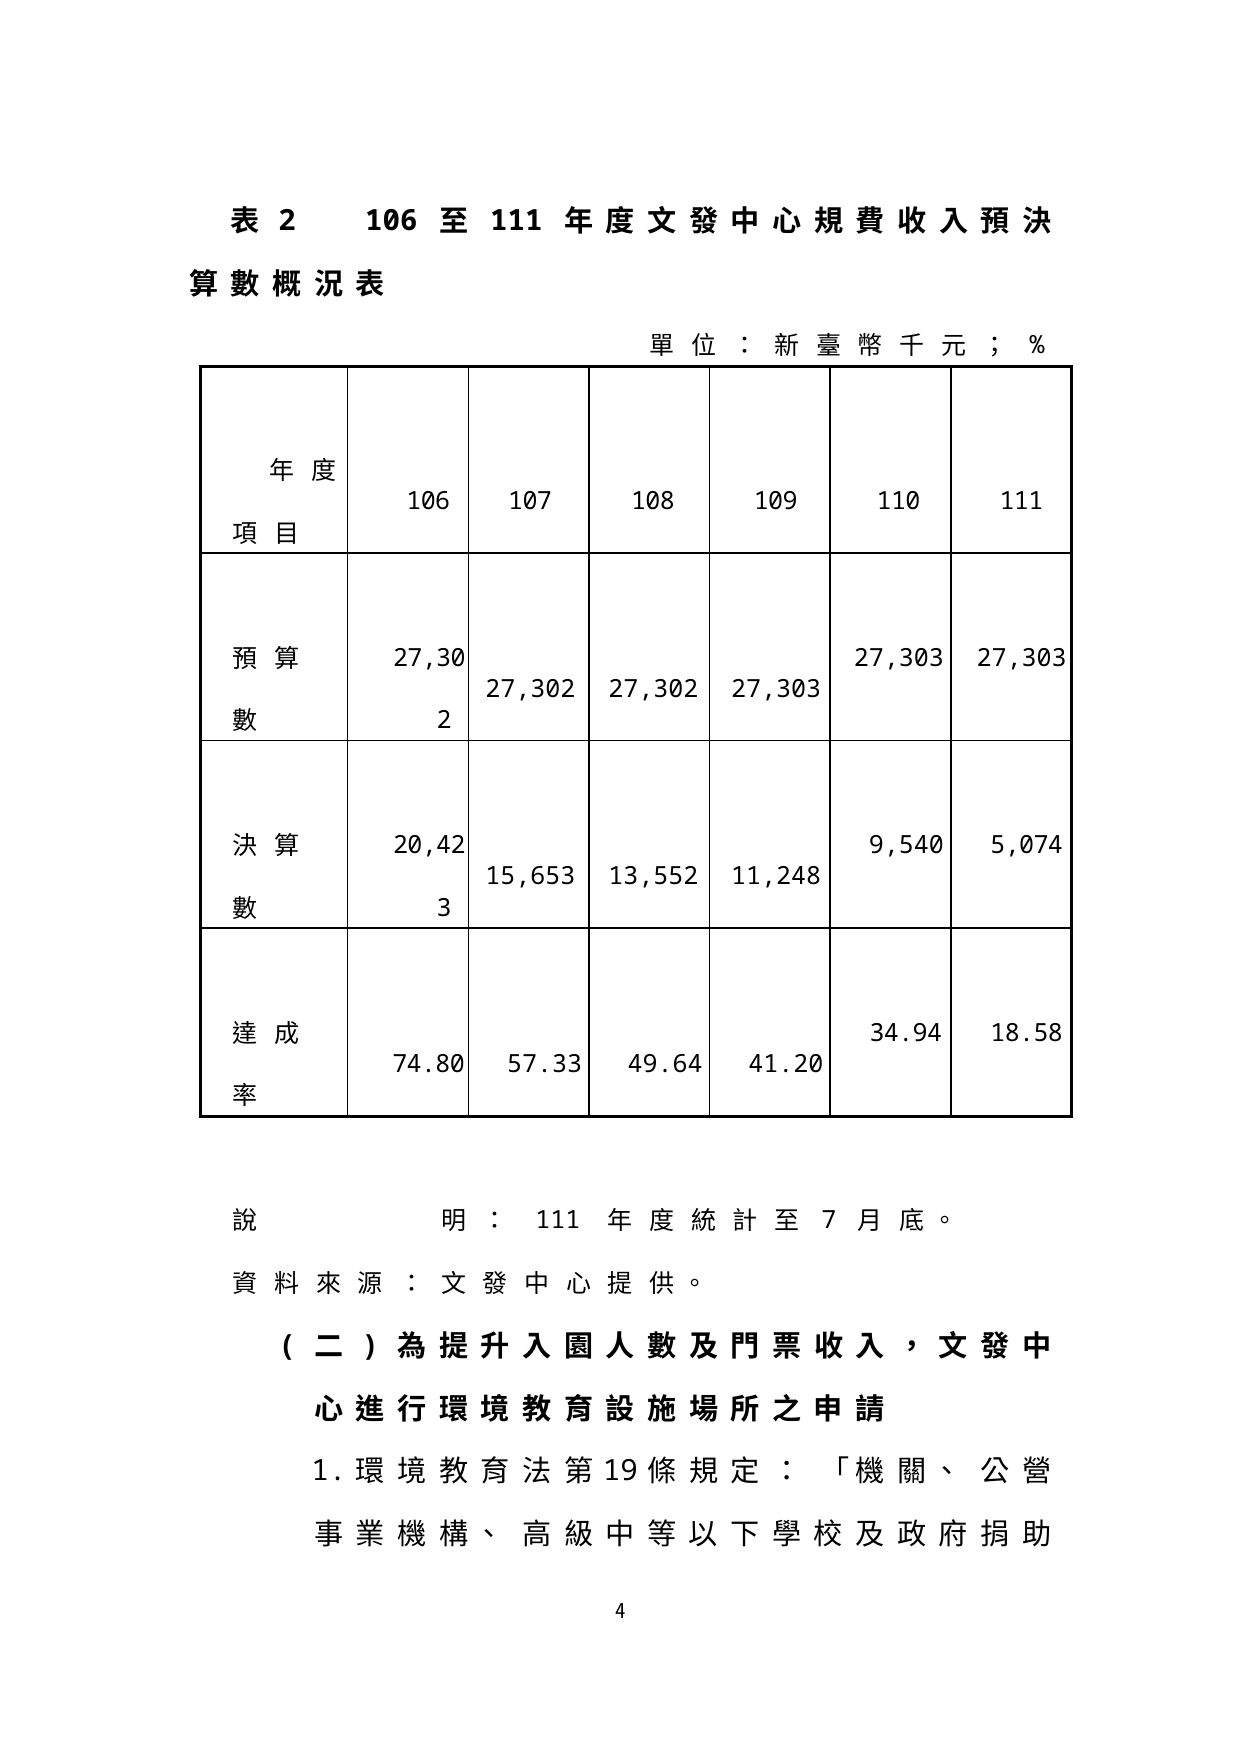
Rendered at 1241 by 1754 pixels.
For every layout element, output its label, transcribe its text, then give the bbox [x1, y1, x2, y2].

table_header 110 [831, 368, 950, 552]
text 說 明：111年度統計至7月底。 [198, 1177, 1058, 1240]
table_cell 27,303 [952, 554, 1070, 740]
table_cell 27,303 [710, 554, 829, 740]
text 1.環境教育法第19條規定：「機關、公營事業機構、高級中等以下學校及政府捐助基金累計超過百分之五十之財團法人，每年應訂定環境教育計畫，推展環境教育，所有員工、教師、學生均應參加四小時以上環境教育。」為配合推動環境教育政策，並吸引政府機關、公營事業及高中以下學校至臺灣原住民族文化園區參訪，提升入園人數及門票收入，文發中心規劃利用園區內自然環境及文化資源，申請環境教育設施場所認證。 [271, 1427, 1058, 1552]
text 單位：新臺幣千元；% [183, 302, 1058, 365]
table_cell 20,423 [348, 741, 468, 927]
table_header 106 [348, 368, 468, 552]
table_cell 27,303 [831, 554, 950, 740]
table_cell 27,302 [590, 554, 709, 740]
table_cell 13,552 [590, 741, 709, 927]
text 資料來源：文發中心提供。 [198, 1240, 1058, 1302]
table_cell 41.20 [710, 929, 829, 1115]
table_cell 27,302 [469, 554, 588, 740]
text 表2 106至111年度文發中心規費收入預決算數概況表 [183, 177, 1058, 302]
table_cell 74.80 [348, 929, 468, 1115]
table_cell 達成率 [202, 929, 347, 1115]
text (二)為提升入園人數及門票收入，文發中心進行環境教育設施場所之申請 [242, 1302, 1058, 1427]
table_cell 5,074 [952, 741, 1070, 927]
table_header 109 [710, 368, 829, 552]
table_header 111 [952, 368, 1070, 552]
table_header 108 [590, 368, 709, 552]
table_cell 18.58 [952, 929, 1070, 1115]
table_cell 49.64 [590, 929, 709, 1115]
table_cell 決算數 [202, 741, 347, 927]
table_cell 34.94 [831, 929, 950, 1115]
table_cell 27,302 [348, 554, 468, 740]
table_header 年度 項目 [202, 368, 347, 552]
table_cell 預算數 [202, 554, 347, 740]
table_cell 15,653 [469, 741, 588, 927]
table_cell 11,248 [710, 741, 829, 927]
table_header 107 [469, 368, 588, 552]
table_cell 9,540 [831, 741, 950, 927]
table_cell 57.33 [469, 929, 588, 1115]
